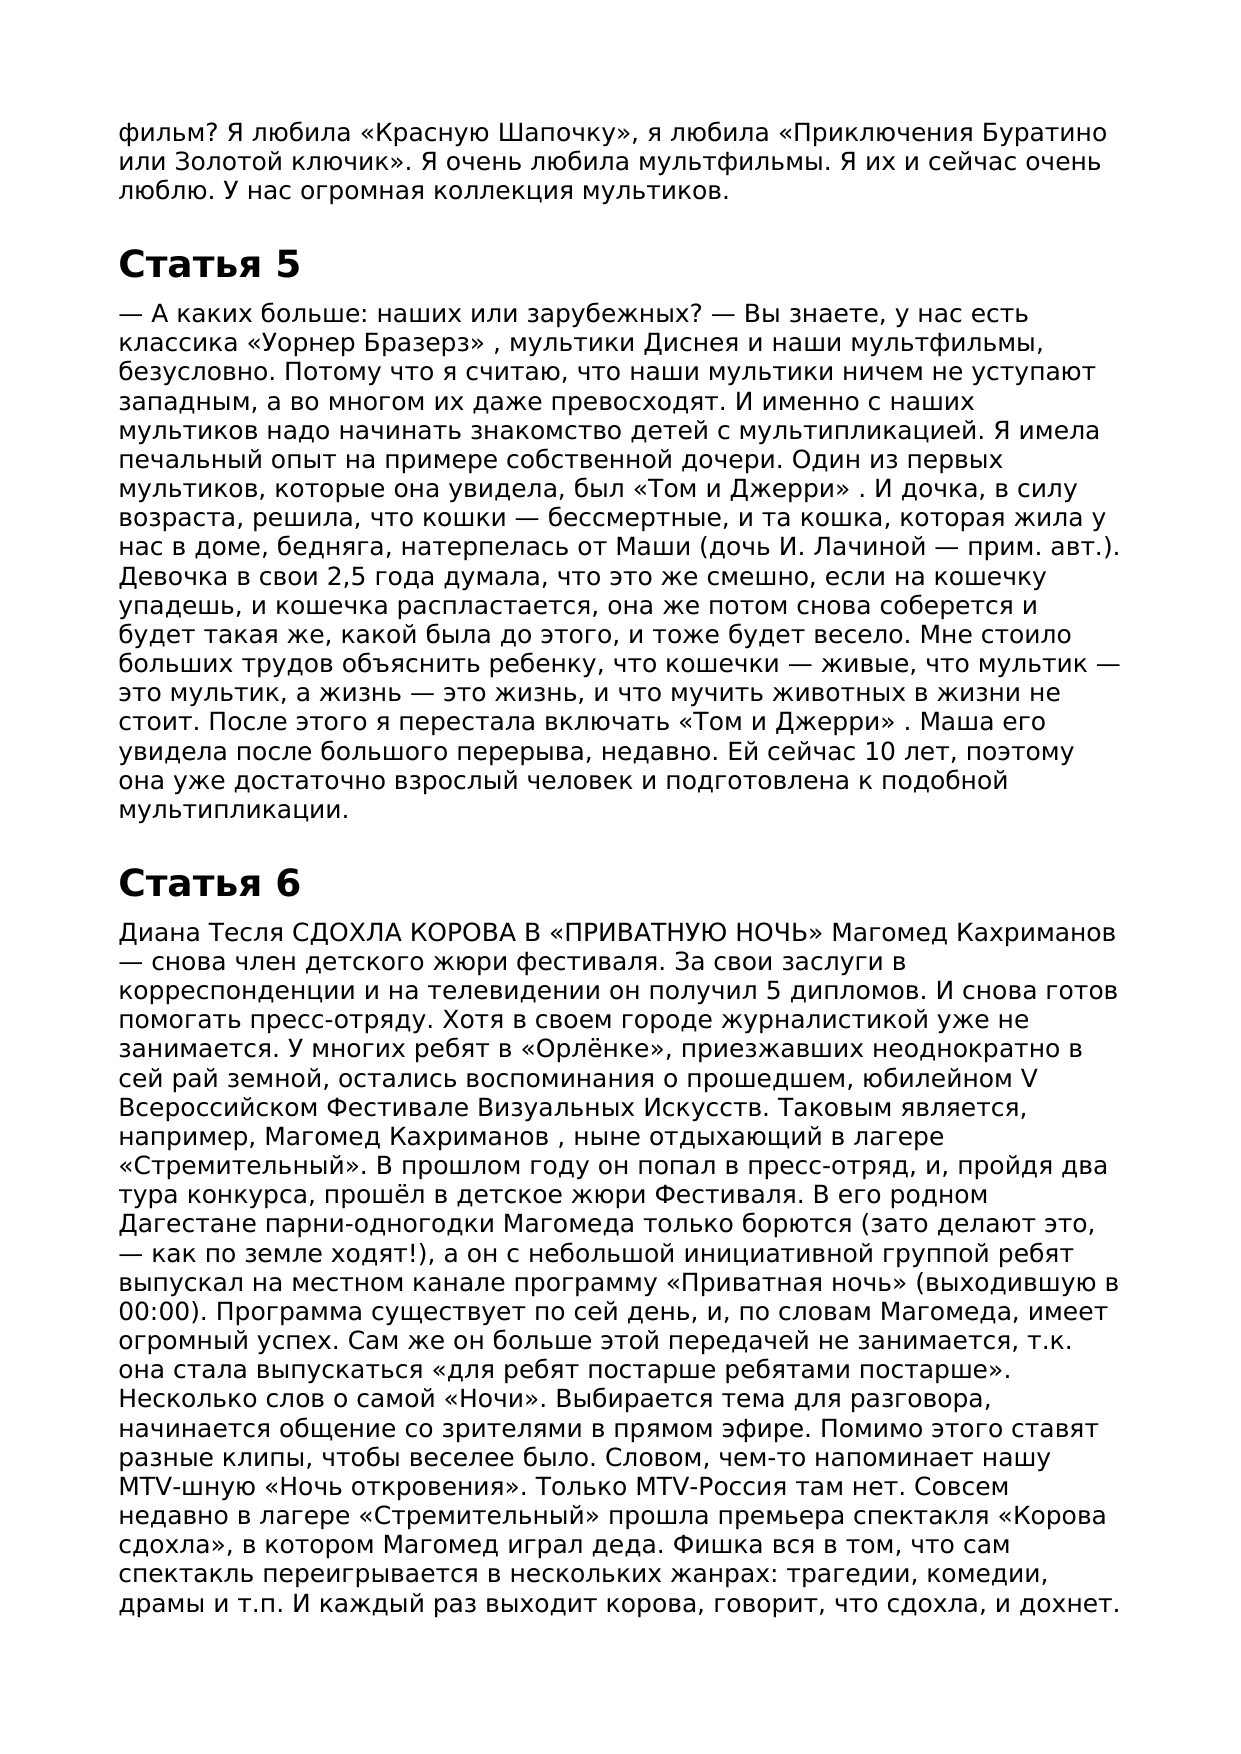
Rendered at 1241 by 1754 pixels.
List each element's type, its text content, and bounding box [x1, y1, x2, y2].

text — А каких больше: наших или зарубежных? — Вы знаете, у нас есть классика «Уорнер Бразерз» , мультики Диснея и наши мультфильмы, безусловно. Потому что я считаю, что наши мультики ничем не уступают западным, а во многом их даже превосходят. И именно с наших мультиков надо начинать знакомство детей с мультипликацией. Я имела печальный опыт на примере собственной дочери. Один из первых мультиков, которые она увидела, был «Том и Джерри» . И дочка, в силу возраста, решила, что кошки — бессмертные, и та кошка, которая жила у нас в доме, бедняга, натерпелась от Маши (дочь И. Лачиной — прим. авт.). Девочка в свои 2,5 года думала, что это же смешно, если на кошечку упадешь, и кошечка распластается, она же потом снова соберется и будет такая же, какой была до этого, и тоже будет весело. Мне стоило больших трудов объяснить ребенку, что кошечки — живые, что мультик — это мультик, а жизнь — это жизнь, и что мучить животных в жизни не стоит. После этого я перестала включать «Том и Джерри» . Маша его увидела после большого перерыва, недавно. Ей сейчас 10 лет, поэтому она уже достаточно взрослый человек и подготовлена к подобной мультипликации. [118, 299, 1122, 824]
subtitle Статья 5 [118, 243, 1122, 287]
subtitle Статья 6 [118, 862, 1122, 905]
text фильм? Я любила «Красную Шапочку», я любила «Приключения Буратино или Золотой ключик». Я очень любила мультфильмы. Я их и сейчас очень люблю. У нас огромная коллекция мультиков. [118, 118, 1122, 206]
text Диана Тесля СДОХЛА КОРОВА В «ПРИВАТНУЮ НОЧЬ» Магомед Кахриманов — снова член детского жюри фестиваля. За свои заслуги в корреспонденции и на телевидении он получил 5 дипломов. И снова готов помогать пресс-отряду. Хотя в своем городе журналистикой уже не занимается. У многих ребят в «Орлёнке», приезжавших неоднократно в сей рай земной, остались воспоминания о прошедшем, юбилейном V Всероссийском Фестивале Визуальных Искусств. Таковым является, например, Магомед Кахриманов , ныне отдыхающий в лагере «Стремительный». В прошлом году он попал в пресс-отряд, и, пройдя два тура конкурса, прошёл в детское жюри Фестиваля. В его родном Дагестане парни-одногодки Магомеда только борются (зато делают это, — как по земле ходят!), а он с небольшой инициативной группой ребят выпускал на местном канале программу «Приватная ночь» (выходившую в 00:00). Программа существует по сей день, и, по словам Магомеда, имеет огромный успех. Сам же он больше этой передачей не занимается, т.к. она стала выпускаться «для ребят постарше ребятами постарше». Несколько слов о самой «Ночи». Выбирается тема для разговора, начинается общение со зрителями в прямом эфире. Помимо этого ставят разные клипы, чтобы веселее было. Словом, чем-то напоминает нашу MTV-шную «Ночь откровения». Только МТV-Россия там нет. Совсем недавно в лагере «Стремительный» прошла премьера спектакля «Корова сдохла», в котором Магомед играл деда. Фишка вся в том, что сам спектакль переигрывается в нескольких жанрах: трагедии, комедии, драмы и т.п. И каждый раз выходит корова, говорит, что сдохла, и дохнет. [118, 918, 1122, 1618]
